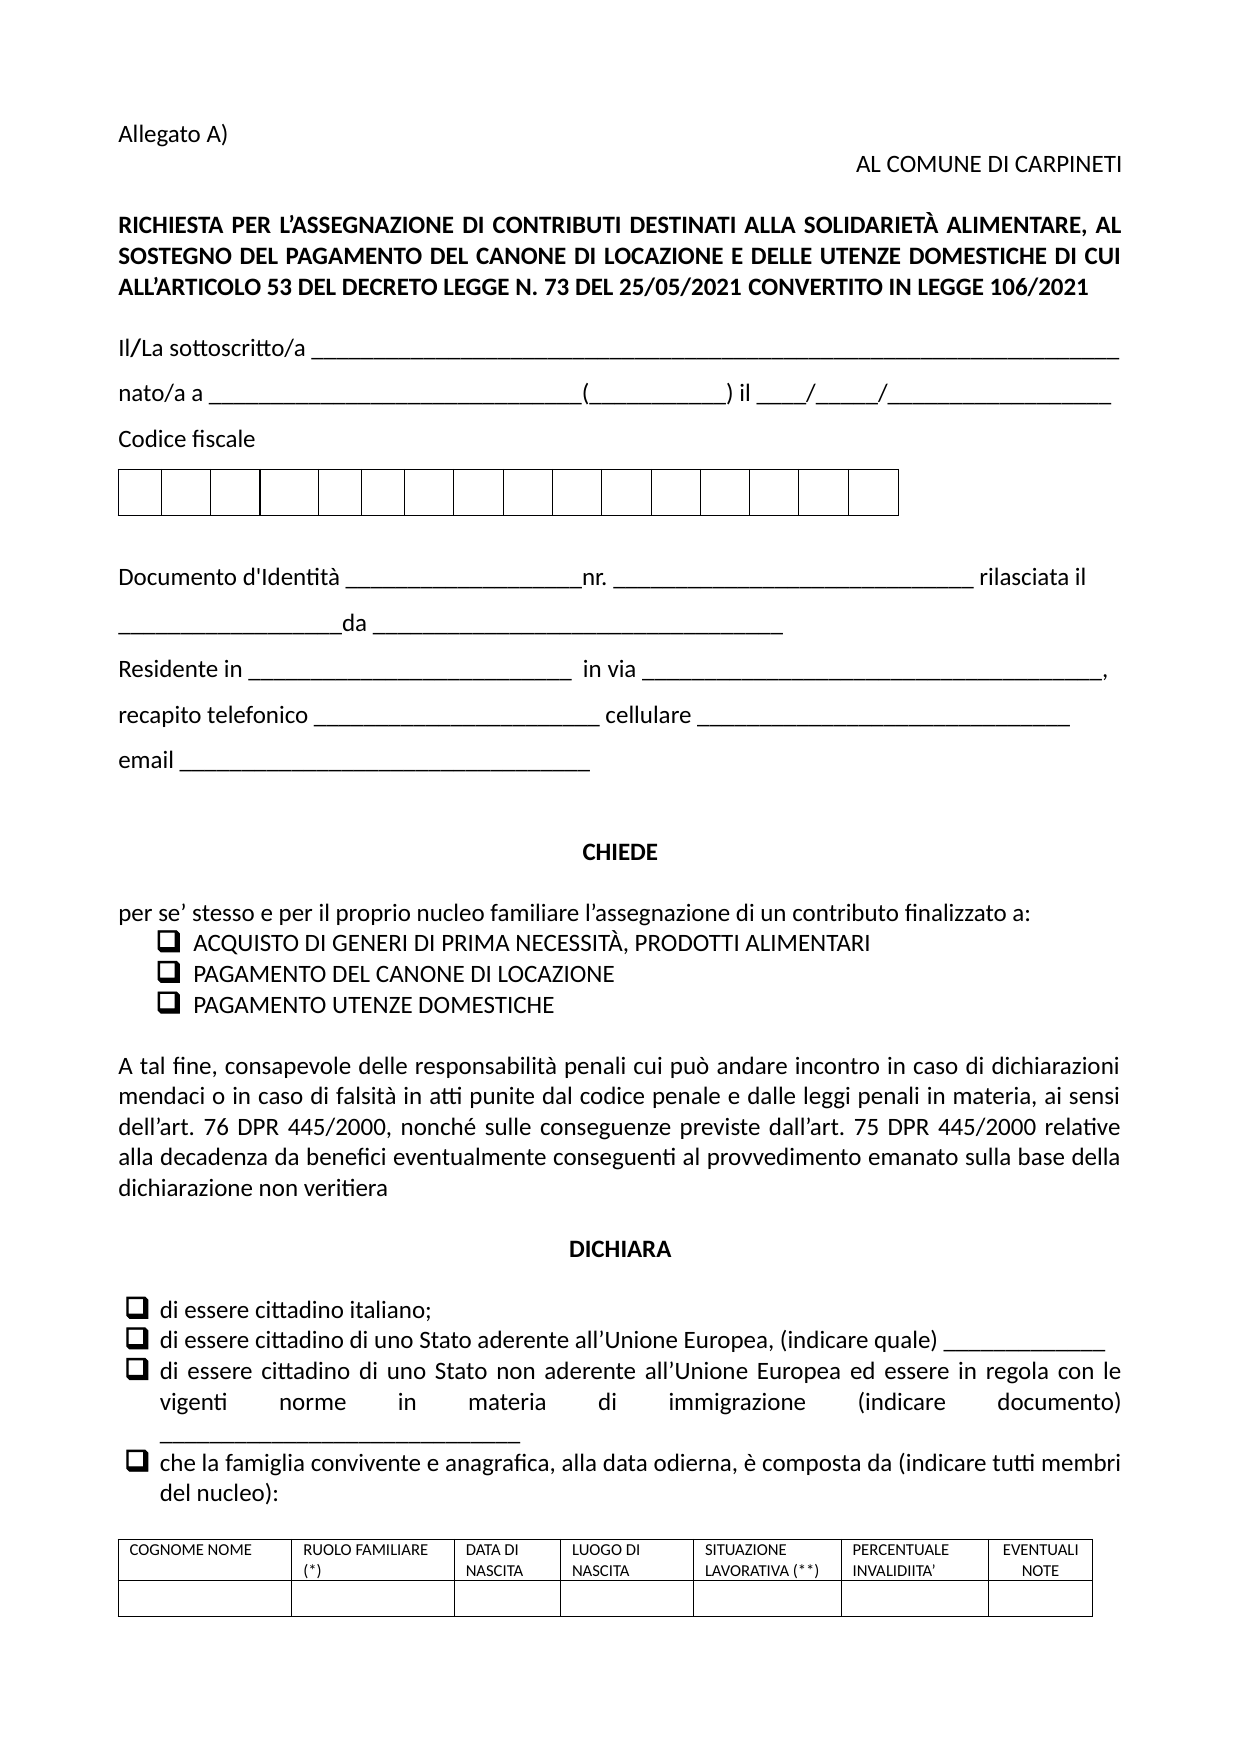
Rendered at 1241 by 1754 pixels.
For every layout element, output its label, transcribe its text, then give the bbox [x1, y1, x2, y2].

text DICHIARA [118, 1233, 1122, 1263]
text RICHIESTA PER L’ASSEGNAZIONE DI CONTRIBUTI DESTINATI ALLA SOLIDARIETÀ ALIMENTARE, AL SOSTEGNO DEL PAGAMENTO DEL CANONE DI LOCAZIONE E DELLE UTENZE DOMESTICHE DI CUI ALL’ARTICOLO 53 DEL DECRETO LEGGE N. 73 DEL 25/05/2021 CONVERTITO IN LEGGE 106/2021 [118, 210, 1122, 301]
text per se’ stesso e per il proprio nucleo familiare l’assegnazione di un contributo finalizzato a: [118, 897, 1122, 927]
table_header [261, 470, 318, 515]
table_header [799, 470, 848, 515]
table_header [602, 470, 651, 515]
text A tal fine, consapevole delle responsabilità penali cui può andare incontro in caso di dichiarazioni mendaci o in caso di falsità in atti punite dal codice penale e dalle leggi penali in materia, ai sensi dell’art. 76 DPR 445/2000, nonché sulle conseguenze previste dall’art. 75 DPR 445/2000 relative alla decadenza da benefici eventualmente conseguenti al provvedimento emanato sulla base della dichiarazione non veritiera [118, 1050, 1122, 1202]
list ACQUISTO DI GENERI DI PRIMA NECESSITÀ, PRODOTTI ALIMENTARI [156, 927, 1122, 958]
table_header [504, 470, 552, 515]
text Residente in __________________________ in via _____________________________________, [118, 653, 1122, 683]
list di essere cittadino italiano; [124, 1294, 1122, 1325]
list PAGAMENTO DEL CANONE DI LOCAZIONE [156, 958, 1122, 989]
table_header [701, 470, 749, 515]
table_header SITUAZIONE LAVORATIVA (**) [694, 1540, 841, 1580]
text AL COMUNE DI CARPINETI [118, 149, 1122, 179]
text Il/La sottoscritto/a _________________________________________________________________ [118, 332, 1122, 362]
text Codice fiscale [118, 423, 1122, 454]
text email _________________________________ [118, 744, 1122, 775]
table_header [454, 470, 503, 515]
table_header PERCENTUALE INVALIDIITA’ [842, 1540, 988, 1580]
list di essere cittadino di uno Stato aderente all’Unione Europea, (indicare quale) _____________ [124, 1325, 1122, 1355]
table_cell [119, 1581, 291, 1616]
table_header [849, 470, 898, 515]
table_cell [842, 1581, 988, 1616]
table_cell [989, 1581, 1092, 1616]
list PAGAMENTO UTENZE DOMESTICHE [156, 989, 1122, 1019]
text recapito telefonico _______________________ cellulare ______________________________ [118, 699, 1122, 729]
list che la famiglia convivente e anagrafica, alla data odierna, è composta da (indicare tutti membri del nucleo): [124, 1447, 1122, 1508]
table_header [211, 470, 259, 515]
table_header [119, 470, 161, 515]
table_header COGNOME NOME [119, 1540, 291, 1580]
table_cell [694, 1581, 841, 1616]
table_header [553, 470, 601, 515]
table_header [405, 470, 453, 515]
text Allegato A) [118, 118, 1122, 149]
text CHIEDE [118, 836, 1122, 866]
table_cell [292, 1581, 454, 1616]
table_cell [455, 1581, 560, 1616]
text Documento d'Identità ___________________nr. _____________________________ rilasciata il __________________da _________________________________ [118, 562, 1122, 638]
table_header RUOLO FAMILIARE (*) [292, 1540, 454, 1580]
table_header [162, 470, 210, 515]
table_header [652, 470, 700, 515]
table_header LUOGO DI NASCITA [561, 1540, 693, 1580]
table_header DATA DI NASCITA [455, 1540, 560, 1580]
table_header [362, 470, 404, 515]
table_header [319, 470, 361, 515]
text nato/a a ______________________________(___________) il ____/_____/__________________ [118, 377, 1122, 408]
table_header [750, 470, 798, 515]
table_cell [561, 1581, 693, 1616]
table_header EVENTUALI NOTE [989, 1540, 1092, 1580]
list di essere cittadino di uno Stato non aderente all’Unione Europea ed essere in regola con le vigenti norme in materia di immigrazione (indicare documento) _____________________________ [124, 1355, 1122, 1447]
